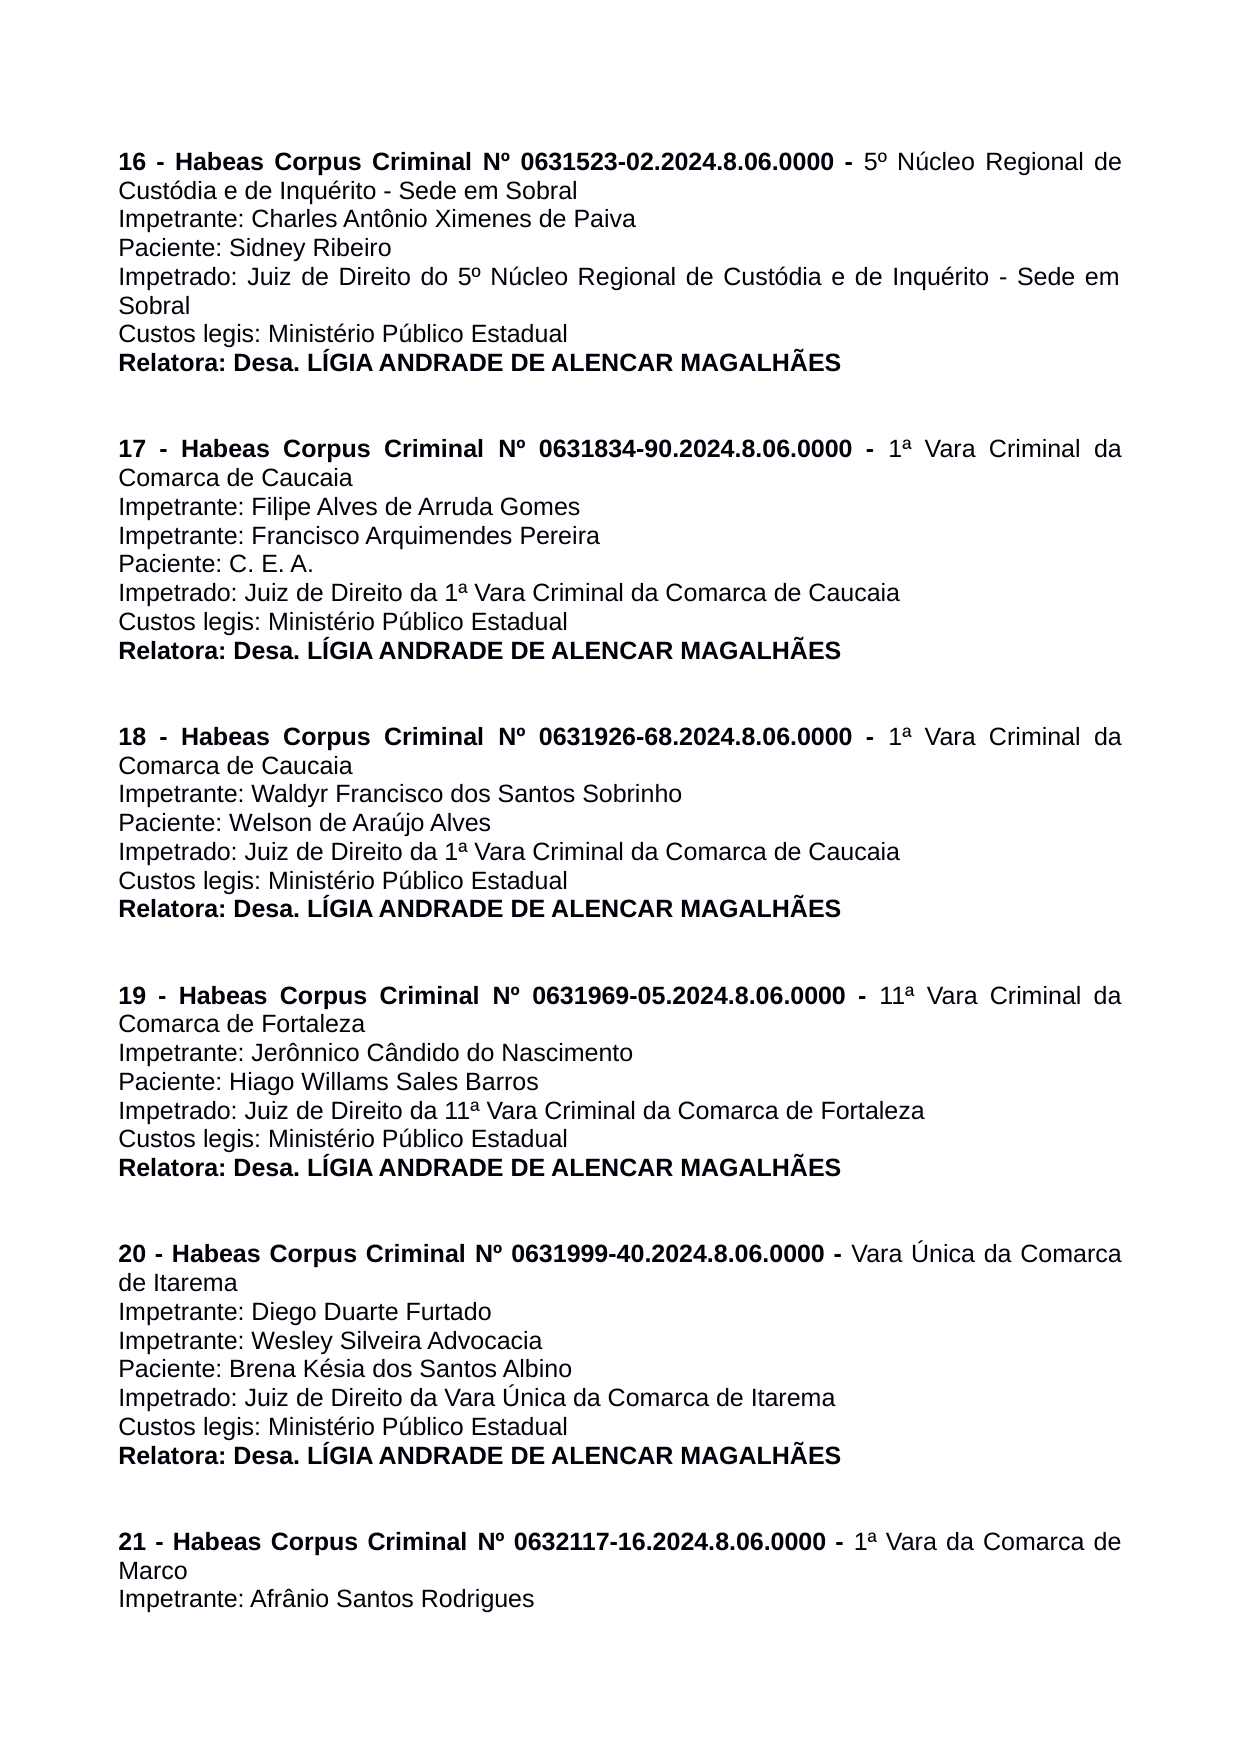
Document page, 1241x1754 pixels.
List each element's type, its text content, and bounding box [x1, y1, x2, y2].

text Custos legis: Ministério Público Estadual [118, 866, 1122, 894]
text Impetrante: Waldyr Francisco dos Santos Sobrinho [118, 779, 1122, 808]
text Paciente: Hiago Willams Sales Barros [118, 1067, 1122, 1096]
text Relatora: Desa. LÍGIA ANDRADE DE ALENCAR MAGALHÃES [118, 1441, 1122, 1469]
text Paciente: Brena Késia dos Santos Albino [118, 1354, 1122, 1383]
text Custos legis: Ministério Público Estadual [118, 319, 1122, 348]
text Paciente: Sidney Ribeiro [118, 233, 1122, 262]
text Impetrante: Jerônnico Cândido do Nascimento [118, 1038, 1122, 1067]
text 18 - Habeas Corpus Criminal Nº 0631926-68.2024.8.06.0000 - 1ª Vara Criminal da Comarca de Caucaia [118, 722, 1122, 779]
text Impetrante: Charles Antônio Ximenes de Paiva [118, 204, 1122, 233]
text Impetrado: Juiz de Direito da 11ª Vara Criminal da Comarca de Fortaleza [118, 1096, 1122, 1124]
text Impetrante: Filipe Alves de Arruda Gomes [118, 492, 1122, 521]
text Impetrante: Wesley Silveira Advocacia [118, 1326, 1122, 1354]
text Custos legis: Ministério Público Estadual [118, 1124, 1122, 1153]
text Impetrado: Juiz de Direito da Vara Única da Comarca de Itarema [118, 1383, 1122, 1412]
text 20 - Habeas Corpus Criminal Nº 0631999-40.2024.8.06.0000 - Vara Única da Comarca de Itarema [118, 1239, 1122, 1297]
text Impetrante: Diego Duarte Furtado [118, 1297, 1122, 1326]
text Impetrado: Juiz de Direito do 5º Núcleo Regional de Custódia e de Inquérito - Sede em Sobral [118, 262, 1122, 319]
text 21 - Habeas Corpus Criminal Nº 0632117-16.2024.8.06.0000 - 1ª Vara da Comarca de Marco [118, 1527, 1122, 1584]
text Paciente: Welson de Araújo Alves [118, 808, 1122, 837]
text Relatora: Desa. LÍGIA ANDRADE DE ALENCAR MAGALHÃES [118, 894, 1122, 923]
text Impetrado: Juiz de Direito da 1ª Vara Criminal da Comarca de Caucaia [118, 578, 1122, 607]
text Impetrante: Afrânio Santos Rodrigues [118, 1584, 1122, 1613]
text Relatora: Desa. LÍGIA ANDRADE DE ALENCAR MAGALHÃES [118, 1153, 1122, 1182]
text Custos legis: Ministério Público Estadual [118, 607, 1122, 636]
text 16 - Habeas Corpus Criminal Nº 0631523-02.2024.8.06.0000 - 5º Núcleo Regional de Custódia e de Inquérito - Sede em Sobral [118, 147, 1122, 204]
text Impetrante: Francisco Arquimendes Pereira [118, 521, 1122, 549]
text Relatora: Desa. LÍGIA ANDRADE DE ALENCAR MAGALHÃES [118, 348, 1122, 377]
text 17 - Habeas Corpus Criminal Nº 0631834-90.2024.8.06.0000 - 1ª Vara Criminal da Comarca de Caucaia [118, 434, 1122, 492]
text Impetrado: Juiz de Direito da 1ª Vara Criminal da Comarca de Caucaia [118, 837, 1122, 866]
text 19 - Habeas Corpus Criminal Nº 0631969-05.2024.8.06.0000 - 11ª Vara Criminal da Comarca de Fortaleza [118, 981, 1122, 1038]
text Custos legis: Ministério Público Estadual [118, 1412, 1122, 1441]
text Paciente: C. E. A. [118, 549, 1122, 578]
text Relatora: Desa. LÍGIA ANDRADE DE ALENCAR MAGALHÃES [118, 636, 1122, 664]
